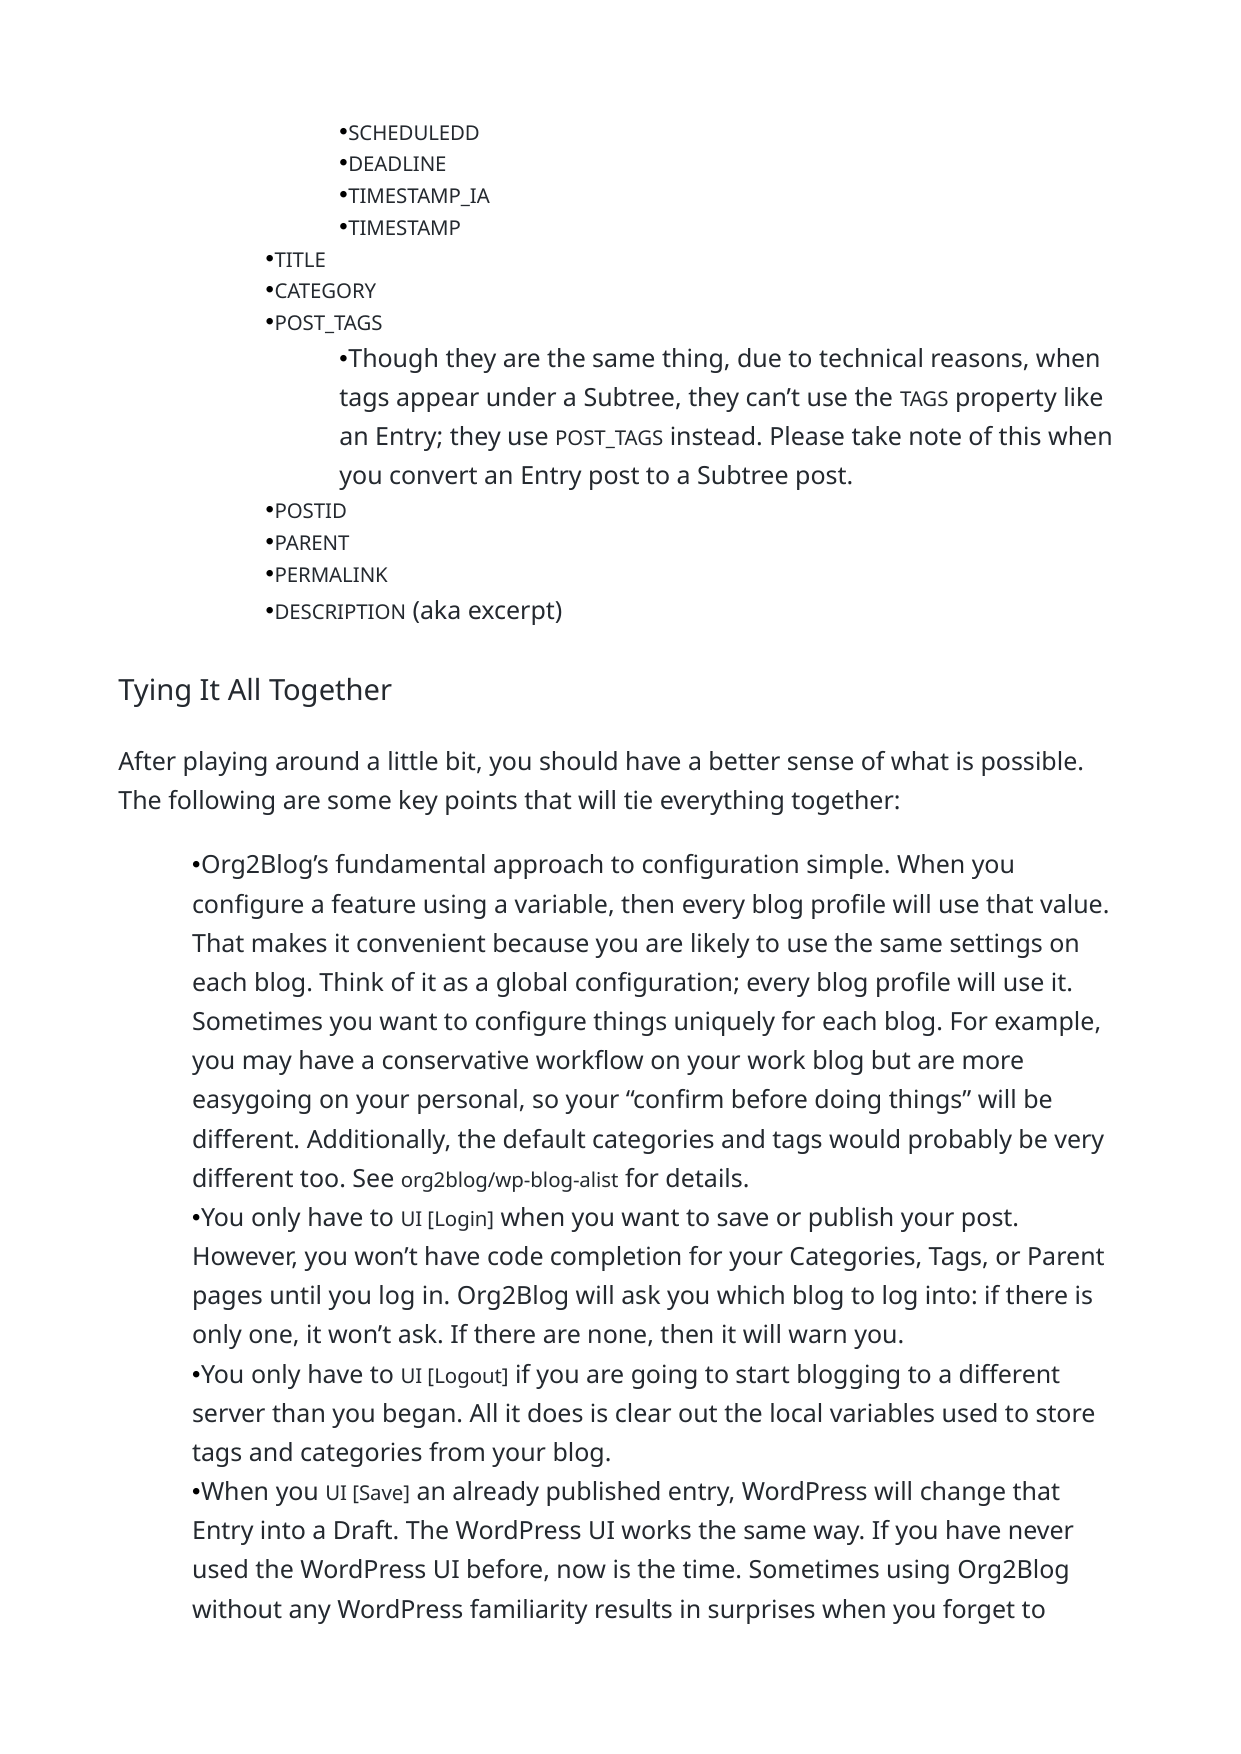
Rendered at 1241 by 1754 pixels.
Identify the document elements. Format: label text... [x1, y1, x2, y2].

text After playing around a little bit, you should have a better sense of what is possible. The following are some key points that will tie everything together: [118, 744, 1122, 817]
subtitle Tying It All Together [118, 669, 1122, 709]
list Though they are the same thing, due to technical reasons, when tags appear under a Subtree, they can’t use the TAGS property like an Entry; they use POST_TAGS instead. Please take note of this when you convert an Entry post to a Subtree post. [118, 341, 1122, 492]
list DEADLINE [118, 150, 1122, 178]
list SCHEDULEDD [118, 118, 1122, 146]
list You only have to UI [Logout] if you are going to start blogging to a different server than you began. All it does is clear out the local variables used to store tags and categories from your blog. [118, 1356, 1122, 1469]
list CATEGORY [118, 277, 1122, 305]
list DESCRIPTION (aka excerpt) [118, 592, 1122, 627]
list POST_TAGS [118, 309, 1122, 336]
list TIMESTAMP [118, 213, 1122, 241]
list You only have to UI [Login] when you want to save or publish your post. However, you won’t have code completion for your Categories, Tags, or Parent pages until you log in. Org2Blog will ask you which blog to log into: if there is only one, it won’t ask. If there are none, then it will warn you. [118, 1199, 1122, 1351]
list When you UI [Save] an already published entry, WordPress will change that Entry into a Draft. The WordPress UI works the same way. If you have never used the WordPress UI before, now is the time. Sometimes using Org2Blog without any WordPress familiarity results in surprises when you forget to [118, 1474, 1122, 1625]
list PARENT [118, 529, 1122, 557]
list TIMESTAMP_IA [118, 182, 1122, 209]
list PERMALINK [118, 561, 1122, 588]
list TITLE [118, 245, 1122, 273]
list Org2Blog’s fundamental approach to configuration simple. When you configure a feature using a variable, then every blog profile will use that value. That makes it convenient because you are likely to use the same settings on each blog. Think of it as a global configuration; every blog profile will use it. Sometimes you want to configure things uniquely for each blog. For example, you may have a conservative workflow on your work blog but are more easygoing on your personal, so your “confirm before doing things” will be different. Additionally, the default categories and tags would probably be very different too. See org2blog/wp-blog-alist for details. [118, 847, 1122, 1194]
list POSTID [118, 497, 1122, 525]
